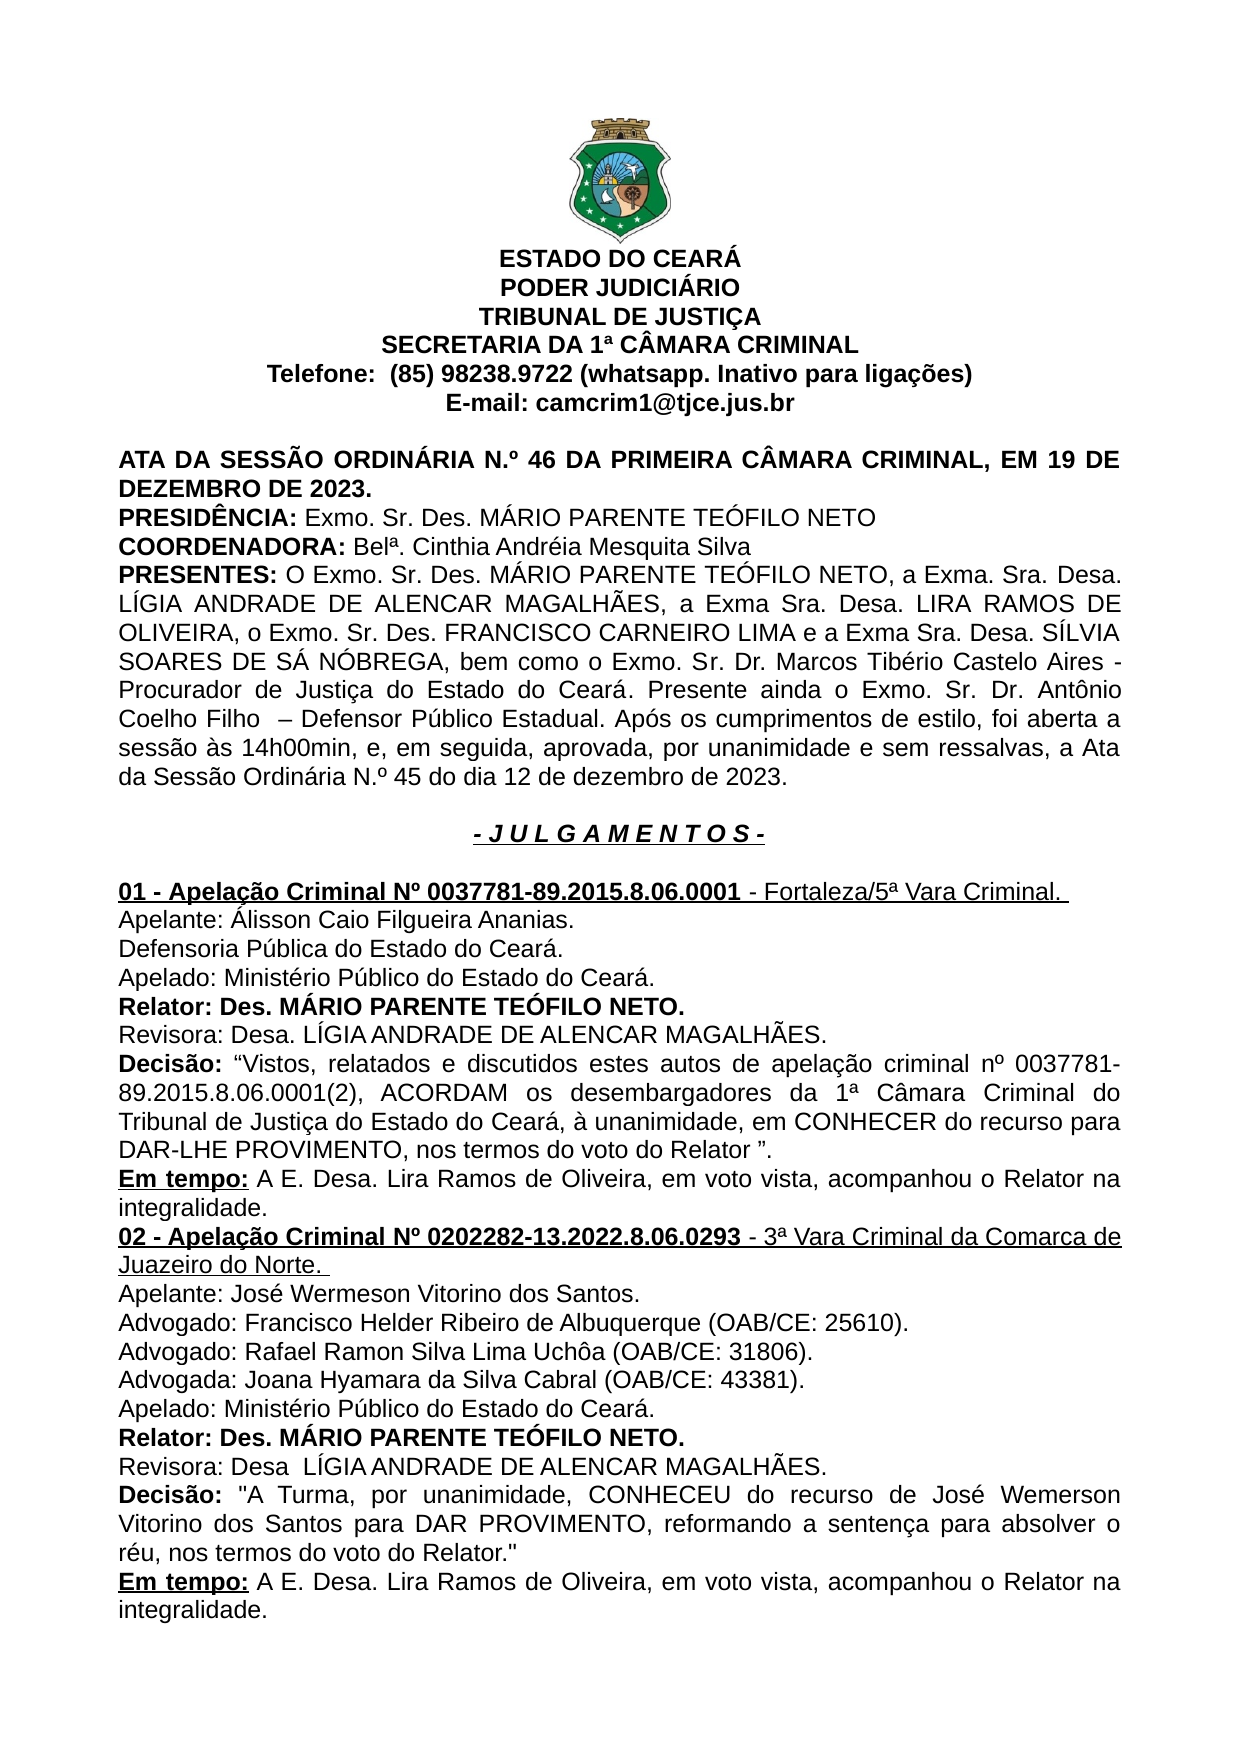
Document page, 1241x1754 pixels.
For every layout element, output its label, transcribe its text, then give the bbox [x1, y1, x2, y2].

text COORDENADORA: Belª. Cinthia Andréia Mesquita Silva [118, 531, 1122, 560]
text ATA DA SESSÃO ORDINÁRIA N.º 46 DA PRIMEIRA CÂMARA CRIMINAL, EM 19 DE DEZEMBRO DE 2023. [118, 445, 1122, 503]
text PODER JUDICIÁRIO [118, 273, 1122, 301]
text Em tempo: A E. Desa. Lira Ramos de Oliveira, em voto vista, acompanhou o Relator na integralidade. [118, 1566, 1122, 1624]
text Revisora: Desa LÍGIA ANDRADE DE ALENCAR MAGALHÃES. [118, 1451, 1122, 1480]
text PRESENTES: O Exmo. Sr. Des. MÁRIO PARENTE TEÓFILO NETO, a Exma. Sra. Desa. LÍGIA ANDRADE DE ALENCAR MAGALHÃES, a Exma Sra. Desa. LIRA RAMOS DE OLIVEIRA, o Exmo. Sr. Des. FRANCISCO CARNEIRO LIMA e a Exma Sra. Desa. SÍLVIA SOARES DE SÁ NÓBREGA, bem como o Exmo. Sr. Dr. Marcos Tibério Castelo Aires - Procurador de Justiça do Estado do Ceará. Presente ainda o Exmo. Sr. Dr. Antônio Coelho Filho – Defensor Público Estadual. Após os cumprimentos de estilo, foi aberta a sessão às 14h00min, e, em seguida, aprovada, por unanimidade e sem ressalvas, a Ata da Sessão Ordinária N.º 45 do dia 12 de dezembro de 2023. [118, 560, 1122, 790]
text Apelante: Álisson Caio Filgueira Ananias. [118, 905, 1122, 934]
text Apelante: José Wermeson Vitorino dos Santos. [118, 1279, 1122, 1308]
text Revisora: Desa. LÍGIA ANDRADE DE ALENCAR MAGALHÃES. [118, 1020, 1122, 1049]
text SECRETARIA DA 1ª CÂMARA CRIMINAL [118, 330, 1122, 359]
text Apelado: Ministério Público do Estado do Ceará. [118, 1394, 1122, 1423]
text Advogado: Rafael Ramon Silva Lima Uchôa (OAB/CE: 31806). [118, 1336, 1122, 1365]
text Decisão: “Vistos, relatados e discutidos estes autos de apelação criminal nº 0037781-89.2015.8.06.0001(2), ACORDAM os desembargadores da 1ª Câmara Criminal do Tribunal de Justiça do Estado do Ceará, à unanimidade, em CONHECER do recurso para DAR-LHE PROVIMENTO, nos termos do voto do Relator ”. [118, 1049, 1122, 1164]
text Defensoria Pública do Estado do Ceará. [118, 934, 1122, 963]
text Apelado: Ministério Público do Estado do Ceará. [118, 963, 1122, 991]
text Em tempo: A E. Desa. Lira Ramos de Oliveira, em voto vista, acompanhou o Relator na integralidade. [118, 1164, 1122, 1221]
text Relator: Des. MÁRIO PARENTE TEÓFILO NETO. [118, 991, 1122, 1020]
text Decisão: "A Turma, por unanimidade, CONHECEU do recurso de José Wemerson Vitorino dos Santos para DAR PROVIMENTO, reformando a sentença para absolver o réu, nos termos do voto do Relator." [118, 1480, 1122, 1566]
text PRESIDÊNCIA: Exmo. Sr. Des. MÁRIO PARENTE TEÓFILO NETO [118, 503, 1122, 531]
text Advogada: Joana Hyamara da Silva Cabral (OAB/CE: 43381). [118, 1365, 1122, 1394]
text ESTADO DO CEARÁ [118, 244, 1122, 273]
text Relator: Des. MÁRIO PARENTE TEÓFILO NETO. [118, 1423, 1122, 1451]
text - J U L G A M E N T O S - [118, 819, 1122, 848]
text E-mail: camcrim1@tjce.jus.br [118, 388, 1122, 416]
picture [569, 118, 671, 244]
text Juazeiro do Norte. [118, 1248, 1122, 1279]
text Advogado: Francisco Helder Ribeiro de Albuquerque (OAB/CE: 25610). [118, 1308, 1122, 1336]
text 02 - Apelação Criminal Nº 0202282-13.2022.8.06.0293 - 3ª Vara Criminal da Comarca de [118, 1221, 1122, 1246]
text 01 - Apelação Criminal Nº 0037781-89.2015.8.06.0001 - Fortaleza/5ª Vara Criminal. [118, 876, 1122, 905]
text TRIBUNAL DE JUSTIÇA [118, 301, 1122, 330]
text Telefone: (85) 98238.9722 (whatsapp. Inativo para ligações) [118, 359, 1122, 388]
